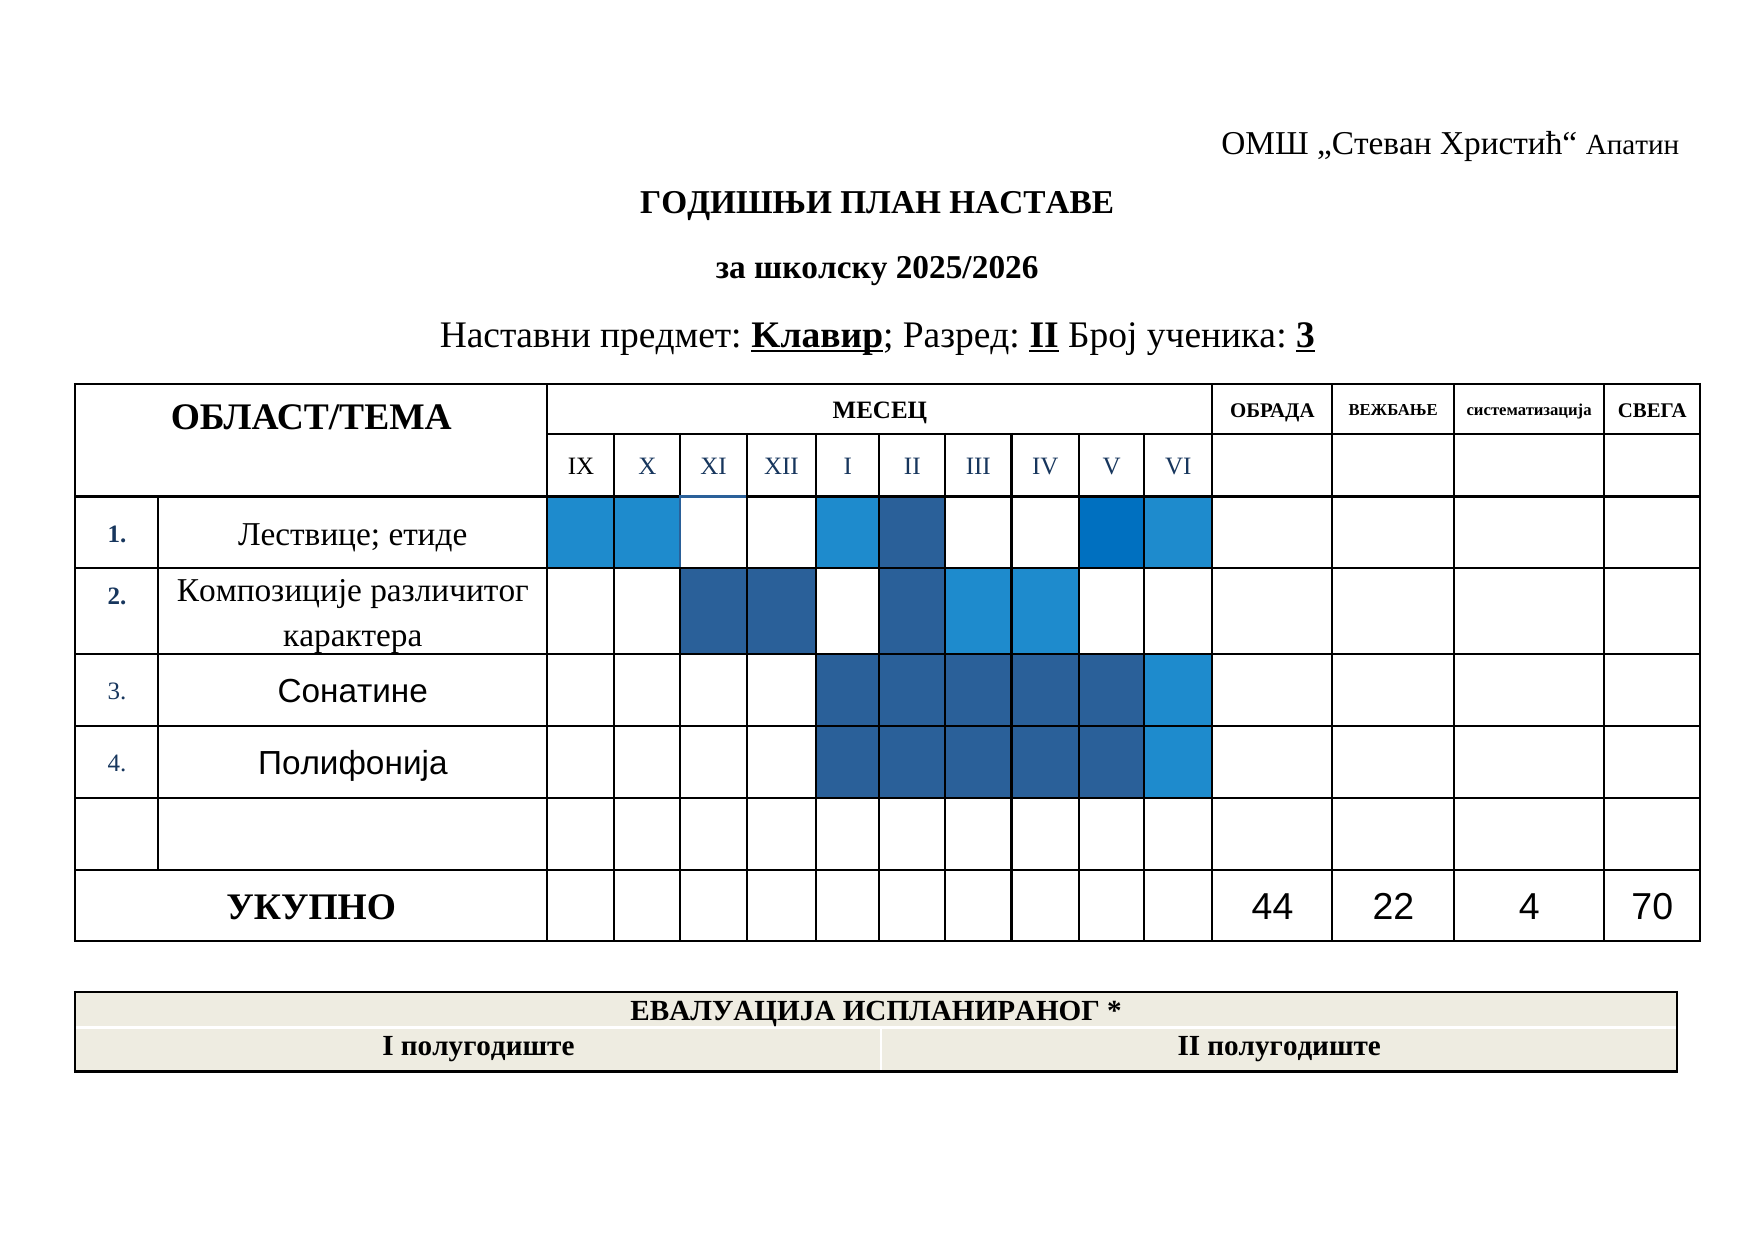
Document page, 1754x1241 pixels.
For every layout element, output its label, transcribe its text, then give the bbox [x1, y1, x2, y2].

table_cell [615, 727, 679, 797]
table_cell [76, 799, 157, 868]
table_header МЕСЕЦ [548, 385, 1211, 433]
table_cell [1605, 435, 1699, 495]
table_cell УКУПНО [76, 871, 546, 940]
table_cell [1455, 435, 1603, 495]
table_cell Композиције различитог карактера [159, 569, 546, 653]
table_cell V [1080, 435, 1143, 495]
table_cell [1213, 799, 1331, 868]
table_cell VI [1145, 435, 1211, 495]
table_cell I полугодиште [76, 1029, 880, 1070]
table_cell 1. [76, 498, 157, 567]
table_cell [1145, 498, 1211, 567]
table_cell [817, 498, 878, 567]
table_cell [946, 498, 1010, 567]
table_cell [880, 498, 944, 567]
table_cell [1213, 569, 1331, 653]
table_cell [1013, 871, 1078, 940]
table_cell [1333, 655, 1453, 725]
table_cell [1080, 727, 1143, 797]
table_cell [681, 569, 746, 653]
table_cell [548, 498, 613, 567]
table_cell [946, 655, 1010, 725]
table_cell 22 [1333, 871, 1453, 940]
table_cell IX [548, 435, 613, 495]
table_cell [548, 799, 613, 868]
text ОМШ „Стеван Христић“ Апатин [75, 123, 1679, 162]
table_cell 2. [76, 569, 157, 653]
table_cell [748, 871, 815, 940]
table_cell 44 [1213, 871, 1331, 940]
table_cell [748, 727, 815, 797]
table_header СВЕГА [1605, 385, 1699, 433]
table_cell [880, 655, 944, 725]
table_cell [1455, 655, 1603, 725]
table_cell Полифонија [159, 727, 546, 797]
table_cell [1455, 498, 1603, 567]
table_header ОБРАДА [1213, 385, 1331, 433]
table_cell [615, 498, 679, 567]
table_cell [1213, 727, 1331, 797]
table_cell [817, 871, 878, 940]
table_cell [1213, 435, 1331, 495]
table_cell [548, 871, 613, 940]
table_cell XI [681, 435, 746, 495]
table_cell [681, 727, 746, 797]
table_cell [1013, 727, 1078, 797]
table_cell [1013, 569, 1078, 653]
table_cell [817, 655, 878, 725]
table_cell [1213, 498, 1331, 567]
table_cell [1145, 727, 1211, 797]
table_cell [1145, 655, 1211, 725]
table_cell [1605, 799, 1699, 868]
table_cell [548, 655, 613, 725]
table_header ВЕЖБАЊЕ [1333, 385, 1453, 433]
table_cell [1080, 498, 1143, 567]
table_cell [1605, 569, 1699, 653]
table_cell [880, 569, 944, 653]
text за школску 2025/2026 [75, 247, 1679, 286]
table_cell [1605, 655, 1699, 725]
table_cell [1333, 569, 1453, 653]
table_cell [1605, 498, 1699, 567]
table_cell [1333, 727, 1453, 797]
table_cell [1213, 655, 1331, 725]
text ГОДИШЊИ ПЛАН НАСТАВЕ [75, 183, 1679, 221]
table_cell [681, 871, 746, 940]
table_cell III [946, 435, 1010, 495]
table_cell [1145, 799, 1211, 868]
table_cell [1013, 498, 1078, 567]
table_cell [817, 569, 878, 653]
table_cell [817, 727, 878, 797]
table_header систематизација [1455, 385, 1603, 433]
table_cell [946, 799, 1010, 868]
table_cell X [615, 435, 679, 495]
table_cell 70 [1605, 871, 1699, 940]
table_cell [1080, 799, 1143, 868]
table_cell [1013, 799, 1078, 868]
table_cell [681, 498, 746, 567]
table_cell [1145, 871, 1211, 940]
table_cell 4. [76, 727, 157, 797]
table_cell [615, 655, 679, 725]
table_cell [1455, 569, 1603, 653]
table_cell XII [748, 435, 815, 495]
table_cell [817, 799, 878, 868]
table_cell [880, 871, 944, 940]
table_cell [681, 655, 746, 725]
text Наставни предмет: Kлавир; Разред: II Број ученика: 3 [75, 312, 1679, 356]
table_cell [1605, 727, 1699, 797]
table_cell [748, 799, 815, 868]
table_cell [1333, 435, 1453, 495]
table_cell [548, 727, 613, 797]
table_cell [748, 569, 815, 653]
table_cell [615, 799, 679, 868]
table_cell 3. [76, 655, 157, 725]
table_cell [615, 871, 679, 940]
table_cell II полугодиште [882, 1029, 1676, 1070]
table_cell [946, 569, 1010, 653]
table_cell [159, 799, 546, 868]
table_cell [681, 799, 746, 868]
table_cell Сонатине [159, 655, 546, 725]
table_cell [1080, 569, 1143, 653]
table_cell [1333, 799, 1453, 868]
table_cell [880, 727, 944, 797]
table_cell Лествице; етиде [159, 498, 546, 567]
table_cell [615, 569, 679, 653]
table_cell [748, 655, 815, 725]
table_cell [880, 799, 944, 868]
table_header ЕВАЛУАЦИЈА ИСПЛАНИРАНОГ * [76, 993, 1676, 1026]
table_cell [946, 871, 1010, 940]
table_cell [1145, 569, 1211, 653]
table_cell 4 [1455, 871, 1603, 940]
table_cell II [880, 435, 944, 495]
table_cell [1013, 655, 1078, 725]
table_cell [748, 498, 815, 567]
table_cell [548, 569, 613, 653]
table_cell [946, 727, 1010, 797]
table_cell I [817, 435, 878, 495]
table_cell IV [1013, 435, 1078, 495]
table_cell [1333, 498, 1453, 567]
table_header ОБЛАСТ/ТЕМА [76, 385, 546, 495]
table_cell [1080, 655, 1143, 725]
table_cell [1455, 727, 1603, 797]
table_cell [1455, 799, 1603, 868]
table_cell [1080, 871, 1143, 940]
